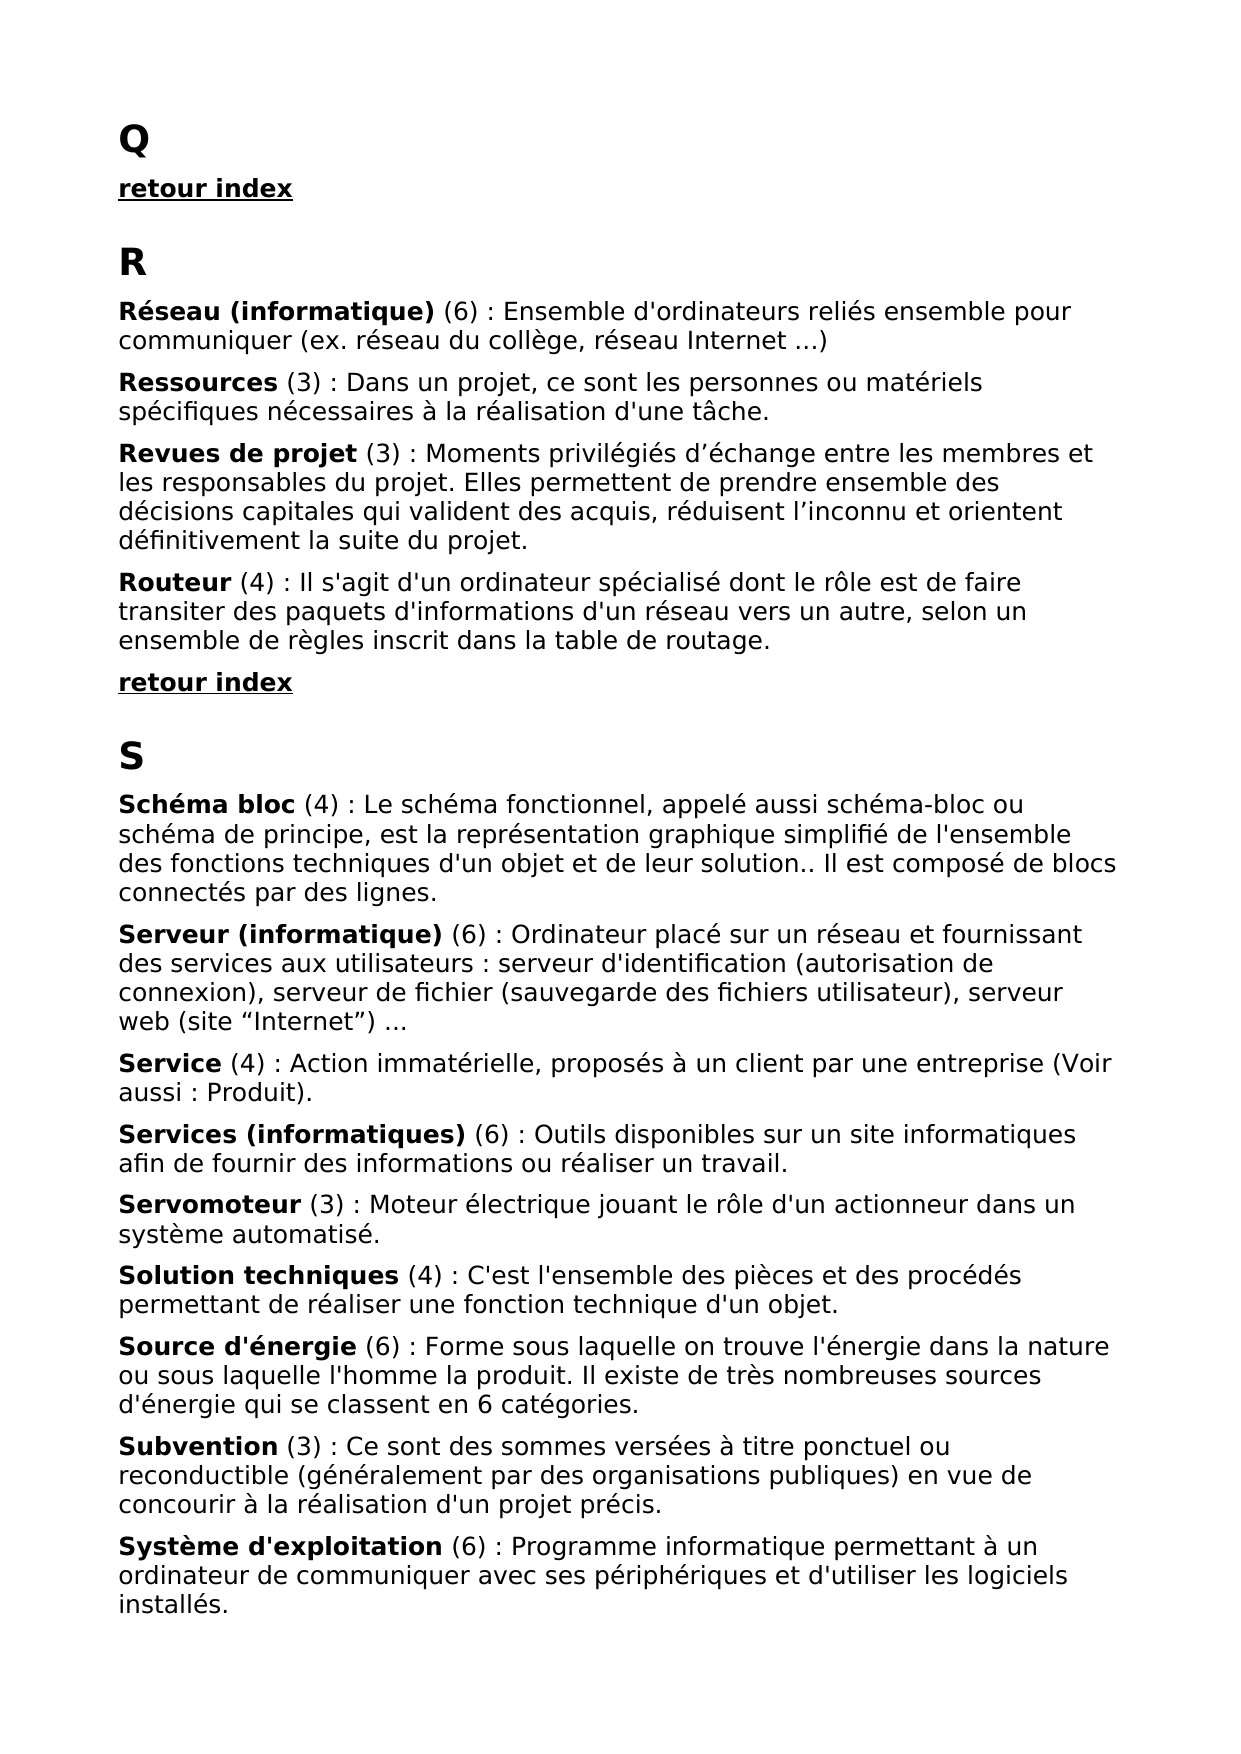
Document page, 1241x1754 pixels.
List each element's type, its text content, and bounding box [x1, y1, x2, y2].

subtitle R [118, 241, 1122, 284]
text Ressources (3) : Dans un projet, ce sont les personnes ou matériels spécifiques nécessaires à la réalisation d'une tâche. [118, 368, 1122, 426]
text retour index [118, 174, 1122, 203]
text Subvention (3) : Ce sont des sommes versées à titre ponctuel ou reconductible (généralement par des organisations publiques) en vue de concourir à la réalisation d'un projet précis. [118, 1432, 1122, 1520]
text Solution techniques (4) : C'est l'ensemble des pièces et des procédés permettant de réaliser une fonction technique d'un objet. [118, 1262, 1122, 1320]
text Source d'énergie (6) : Forme sous laquelle on trouve l'énergie dans la nature ou sous laquelle l'homme la produit. Il existe de très nombreuses sources d'énergie qui se classent en 6 catégories. [118, 1332, 1122, 1420]
text Serveur (informatique) (6) : Ordinateur placé sur un réseau et fournissant des services aux utilisateurs : serveur d'identification (autorisation de connexion), serveur de fichier (sauvegarde des fichiers utilisateur), serveur web (site “Internet”) ... [118, 920, 1122, 1037]
subtitle Q [118, 118, 1122, 162]
text Réseau (informatique) (6) : Ensemble d'ordinateurs reliés ensemble pour communiquer (ex. réseau du collège, réseau Internet ...) [118, 297, 1122, 355]
text Schéma bloc (4) : Le schéma fonctionnel, appelé aussi schéma-bloc ou schéma de principe, est la représentation graphique simplifié de l'ensemble des fonctions techniques d'un objet et de leur solution.. Il est composé de blocs connectés par des lignes. [118, 791, 1122, 907]
text Service (4) : Action immatérielle, proposés à un client par une entreprise (Voir aussi : Produit). [118, 1049, 1122, 1107]
text Servomoteur (3) : Moteur électrique jouant le rôle d'un actionneur dans un système automatisé. [118, 1191, 1122, 1249]
text Services (informatiques) (6) : Outils disponibles sur un site informatiques afin de fournir des informations ou réaliser un travail. [118, 1120, 1122, 1178]
text Système d'exploitation (6) : Programme informatique permettant à un ordinateur de communiquer avec ses périphériques et d'utiliser les logiciels installés. [118, 1532, 1122, 1620]
text retour index [118, 668, 1122, 697]
text Routeur (4) : Il s'agit d'un ordinateur spécialisé dont le rôle est de faire transiter des paquets d'informations d'un réseau vers un autre, selon un ensemble de règles inscrit dans la table de routage. [118, 568, 1122, 655]
text Revues de projet (3) : Moments privilégiés d’échange entre les membres et les responsables du projet. Elles permettent de prendre ensemble des décisions capitales qui valident des acquis, réduisent l’inconnu et orientent définitivement la suite du projet. [118, 439, 1122, 555]
subtitle S [118, 734, 1122, 778]
